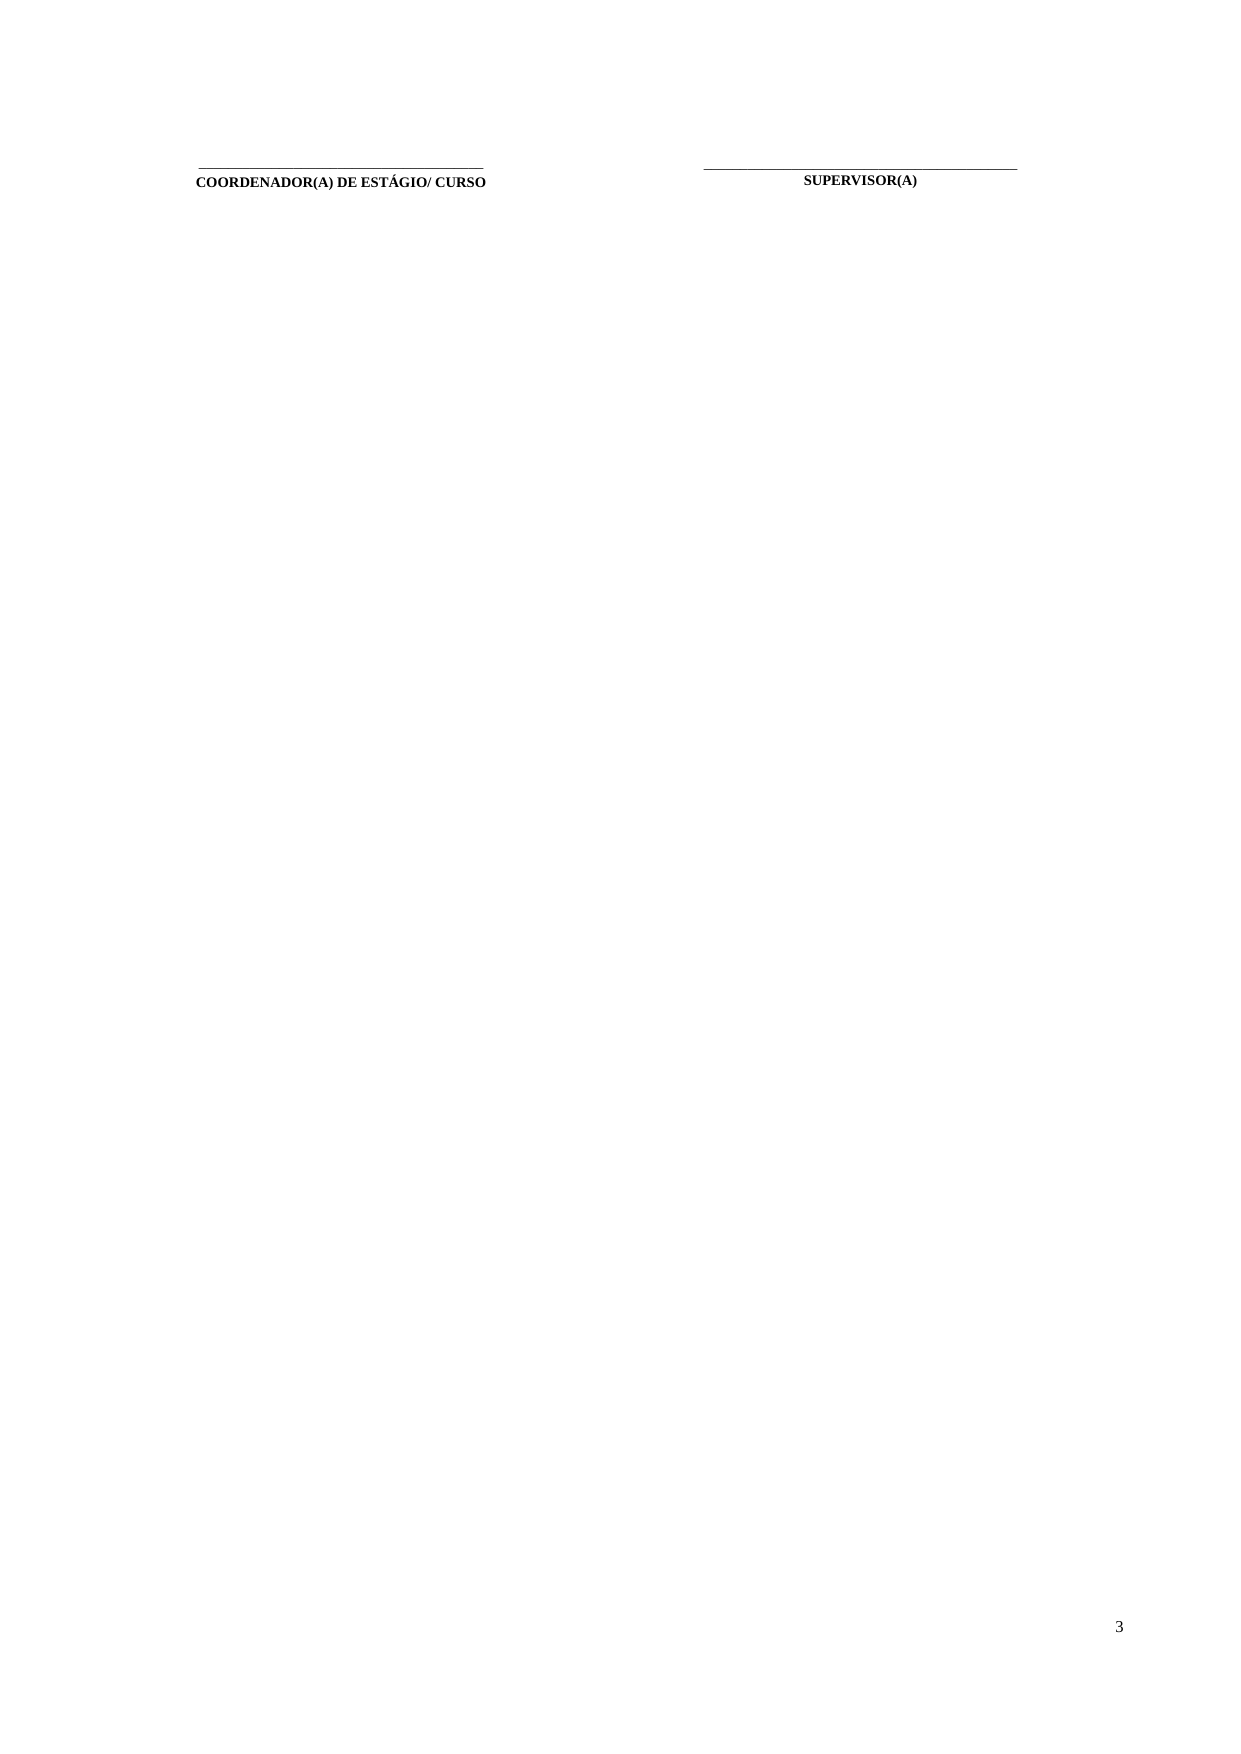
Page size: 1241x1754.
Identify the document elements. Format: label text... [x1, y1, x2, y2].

table_cell ___________________________________________ SUPERVISOR(A) [600, 114, 1120, 197]
table_cell _______________________________________ COORDENADOR(A) DE ESTÁGIO/ CURSO [81, 114, 600, 197]
